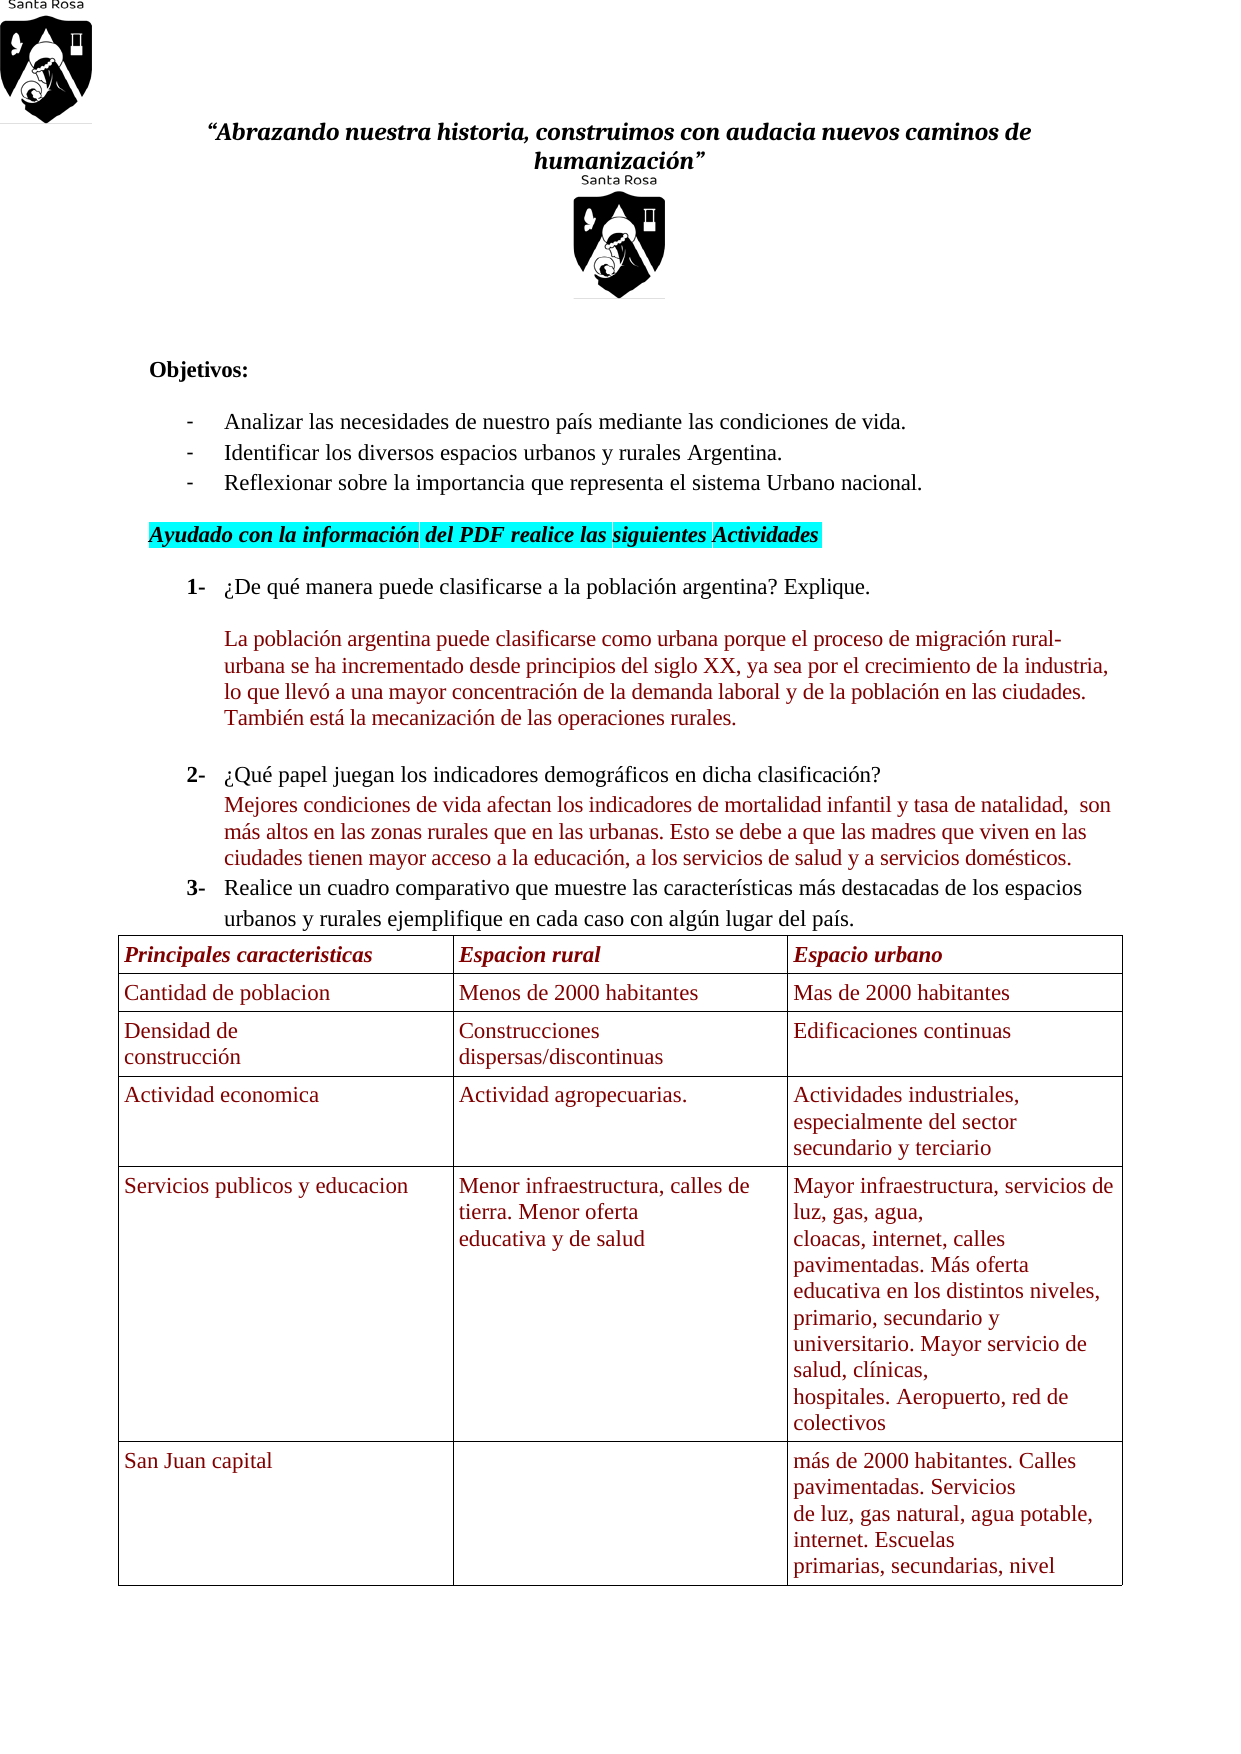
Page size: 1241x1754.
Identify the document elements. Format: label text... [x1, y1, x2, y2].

table_cell Edificaciones continuas [788, 1012, 1122, 1076]
list Identificar los diversos espacios urbanos y rurales Argentina. [186, 438, 1122, 466]
table_cell Mas de 2000 habitantes [788, 974, 1122, 1011]
table_cell más de 2000 habitantes. Calles pavimentadas. Servicios de luz, gas natural, agua potable, internet. Escuelas primarias, secundarias, nivel [788, 1442, 1122, 1584]
table_cell Actividad agropecuarias. [454, 1077, 787, 1166]
table_cell Menor infraestructura, calles de tierra. Menor oferta educativa y de salud [454, 1167, 787, 1441]
table_header Principales caracteristicas [119, 936, 453, 973]
table_cell Servicios publicos y educacion [119, 1167, 453, 1441]
table_cell Actividades industriales, especialmente del sector secundario y terciario [788, 1077, 1122, 1166]
list ¿De qué manera puede clasificarse a la población argentina? Explique. [186, 573, 1122, 599]
subtitle Objetivos: [149, 356, 1122, 382]
table_cell Construcciones dispersas/discontinuas [454, 1012, 787, 1076]
picture [573, 175, 667, 299]
table_cell San Juan capital [119, 1442, 453, 1584]
table_cell Densidad de construcción [119, 1012, 453, 1076]
table_cell Mayor infraestructura, servicios de luz, gas, agua, cloacas, internet, calles pavimentadas. Más oferta educativa en los distintos niveles, primario, secundario y universitario. Mayor servicio de salud, clínicas, hospitales. Aeropuerto, red de colectivos [788, 1167, 1122, 1441]
picture [0, 0, 93, 124]
list ¿Qué papel juegan los indicadores demográficos en dicha clasificación? [186, 761, 1122, 787]
list Realice un cuadro comparativo que muestre las características más destacadas de los espacios urbanos y rurales ejemplifique en cada caso con algún lugar del país. [186, 874, 1105, 931]
list Analizar las necesidades de nuestro país mediante las condiciones de vida. [186, 407, 1122, 435]
text Ayudado con la información del PDF realice las siguientes Actividades [149, 522, 1122, 548]
table_cell Cantidad de poblacion [119, 974, 453, 1011]
table_cell Menos de 2000 habitantes [454, 974, 787, 1011]
table_header Espacion rural [454, 936, 787, 973]
table_cell Actividad economica [119, 1077, 453, 1166]
list Mejores condiciones de vida afectan los indicadores de mortalidad infantil y tasa de natalidad, son más altos en las zonas rurales que en las urbanas. Esto se debe a que las madres que viven en las ciudades tienen mayor acceso a la educación, a los servicios de salud y a servicios domésticos. [186, 791, 1122, 871]
table_header Espacio urbano [788, 936, 1122, 973]
list Reflexionar sobre la importancia que representa el sistema Urbano nacional. [186, 468, 1122, 497]
table_cell [454, 1442, 787, 1584]
list La población argentina puede clasificarse como urbana porque el proceso de migración rural-urbana se ha incrementado desde principios del siglo XX, ya sea por el crecimiento de la industria, lo que llevó a una mayor concentración de la demanda laboral y de la población en las ciudades. También está la mecanización de las operaciones rurales. [186, 625, 1122, 731]
